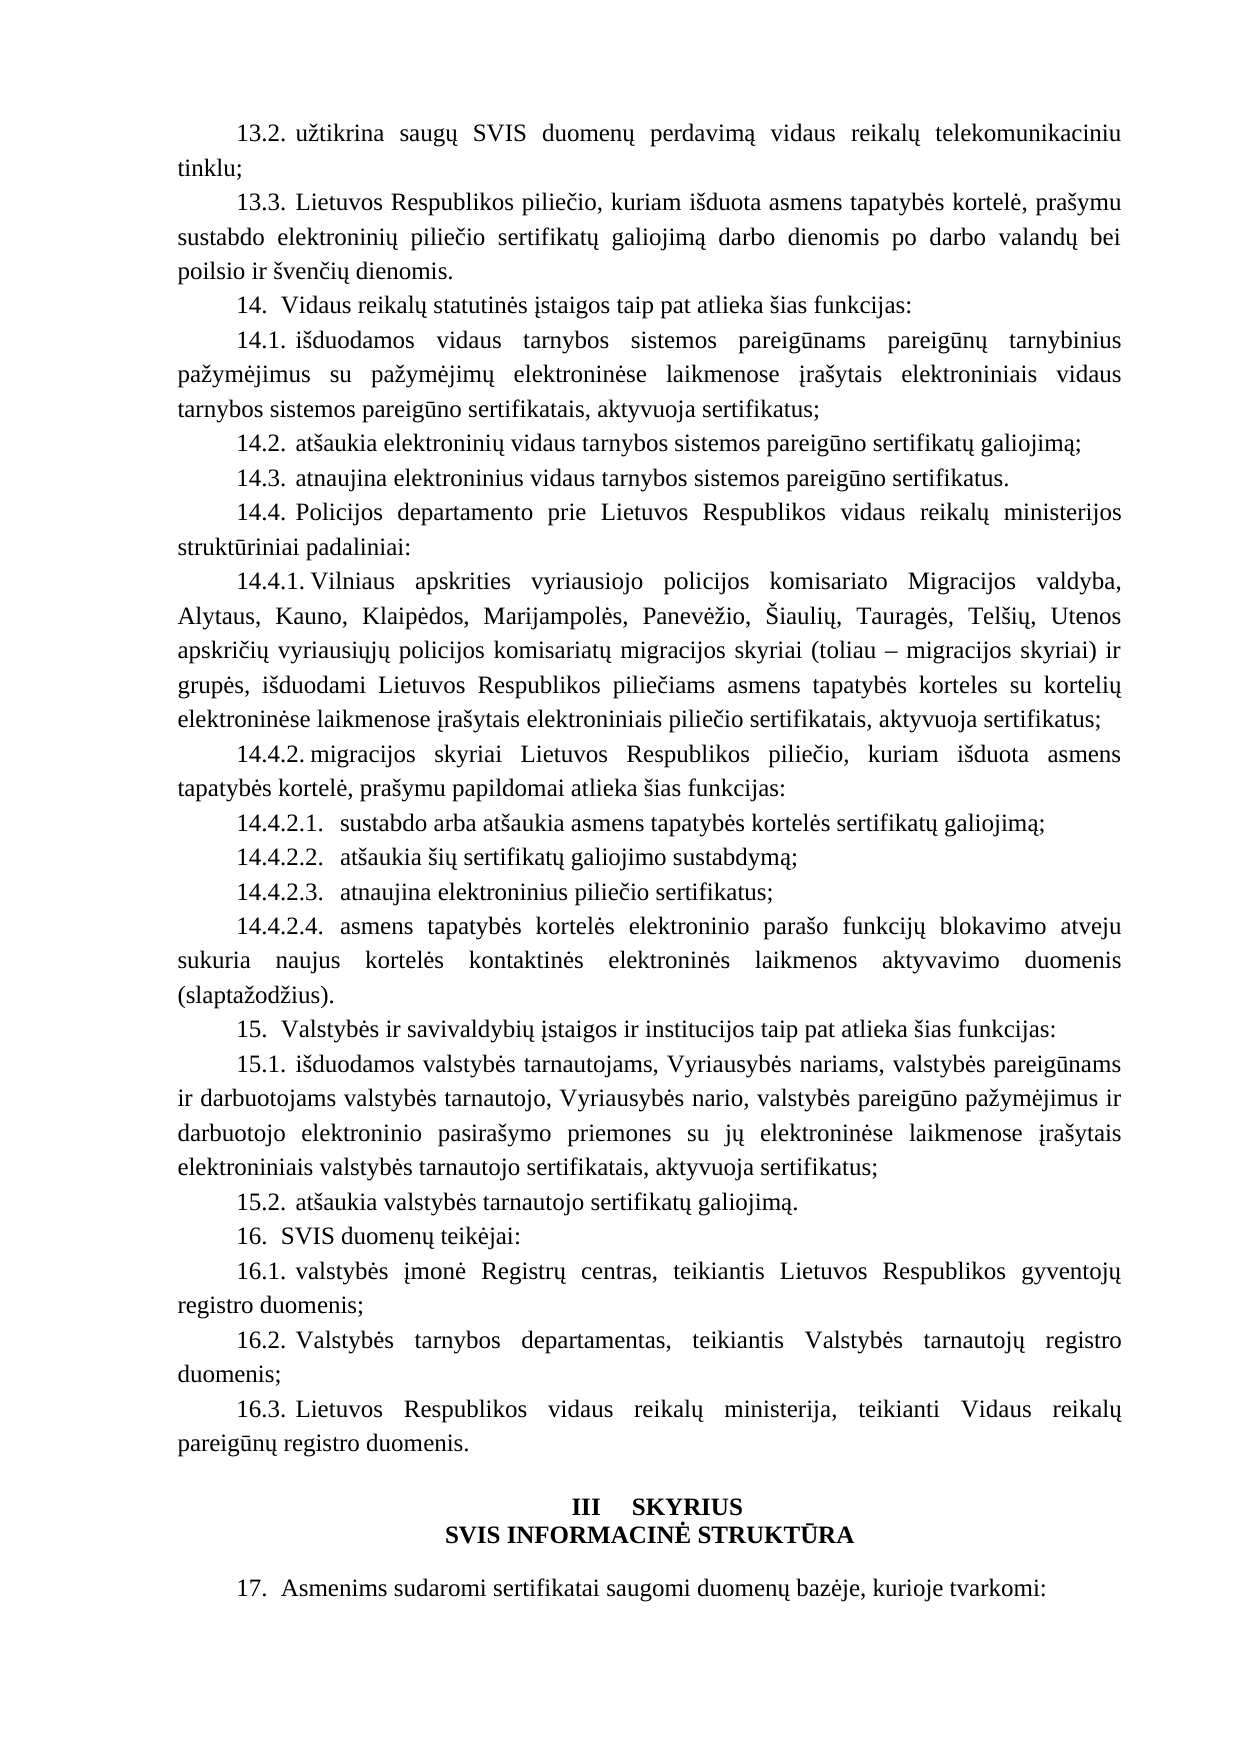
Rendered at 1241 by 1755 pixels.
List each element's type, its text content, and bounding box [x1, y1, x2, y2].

text 13.3. Lietuvos Respublikos piliečio, kuriam išduota asmens tapatybės kortelė, prašymu sustabdo elektroninių piliečio sertifikatų galiojimą darbo dienomis po darbo valandų bei poilsio ir švenčių dienomis. [177, 187, 1122, 285]
text 14.4.2.3. atnaujina elektroninius piliečio sertifikatus; [177, 877, 1122, 905]
text 15.1. išduodamos valstybės tarnautojams, Vyriausybės nariams, valstybės pareigūnams ir darbuotojams valstybės tarnautojo, Vyriausybės nario, valstybės pareigūno pažymėjimus ir darbuotojo elektroninio pasirašymo priemones su jų elektroninėse laikmenose įrašytais elektroniniais valstybės tarnautojo sertifikatais, aktyvuoja sertifikatus; [177, 1049, 1122, 1181]
text 15.2. atšaukia valstybės tarnautojo sertifikatų galiojimą. [177, 1187, 1122, 1216]
text 14.4.2.2. atšaukia šių sertifikatų galiojimo sustabdymą; [177, 842, 1122, 871]
text 13.2. užtikrina saugų SVIS duomenų perdavimą vidaus reikalų telekomunikaciniu tinklu; [177, 118, 1122, 181]
text 14.4.2.4. asmens tapatybės kortelės elektroninio parašo funkcijų blokavimo atveju sukuria naujus kortelės kontaktinės elektroninės laikmenos aktyvavimo duomenis (slaptažodžius). [177, 911, 1122, 1009]
text 14.4.2. migracijos skyriai Lietuvos Respublikos piliečio, kuriam išduota asmens tapatybės kortelė, prašymu papildomai atlieka šias funkcijas: [177, 739, 1122, 802]
text 14.1. išduodamos vidaus tarnybos sistemos pareigūnams pareigūnų tarnybinius pažymėjimus su pažymėjimų elektroninėse laikmenose įrašytais elektroniniais vidaus tarnybos sistemos pareigūno sertifikatais, aktyvuoja sertifikatus; [177, 325, 1122, 423]
text 14.4.1. Vilniaus apskrities vyriausiojo policijos komisariato Migracijos valdyba, Alytaus, Kauno, Klaipėdos, Marijampolės, Panevėžio, Šiaulių, Tauragės, Telšių, Utenos apskričių vyriausiųjų policijos komisariatų migracijos skyriai (toliau – migracijos skyriai) ir grupės, išduodami Lietuvos Respublikos piliečiams asmens tapatybės korteles su kortelių elektroninėse laikmenose įrašytais elektroniniais piliečio sertifikatais, aktyvuoja sertifikatus; [177, 566, 1122, 733]
text 16.2. Valstybės tarnybos departamentas, teikiantis Valstybės tarnautojų registro duomenis; [177, 1325, 1122, 1388]
text 16.3. Lietuvos Respublikos vidaus reikalų ministerija, teikianti Vidaus reikalų pareigūnų registro duomenis. [177, 1394, 1122, 1457]
text 16.1. valstybės įmonė Registrų centras, teikiantis Lietuvos Respublikos gyventojų registro duomenis; [177, 1256, 1122, 1319]
text III SKYRIUS SVIS INFORMACINĖ STRUKTŪRA [177, 1492, 1122, 1549]
text 17. Asmenims sudaromi sertifikatai saugomi duomenų bazėje, kurioje tvarkomi: [177, 1573, 1122, 1602]
text 16. SVIS duomenų teikėjai: [177, 1221, 1122, 1250]
text 14.2. atšaukia elektroninių vidaus tarnybos sistemos pareigūno sertifikatų galiojimą; [177, 428, 1122, 457]
text 14. Vidaus reikalų statutinės įstaigos taip pat atlieka šias funkcijas: [177, 291, 1122, 319]
text 14.4.2.1. sustabdo arba atšaukia asmens tapatybės kortelės sertifikatų galiojimą; [177, 808, 1122, 836]
text 15. Valstybės ir savivaldybių įstaigos ir institucijos taip pat atlieka šias funkcijas: [177, 1014, 1122, 1043]
text 14.4. Policijos departamento prie Lietuvos Respublikos vidaus reikalų ministerijos struktūriniai padaliniai: [177, 497, 1122, 561]
text 14.3. atnaujina elektroninius vidaus tarnybos sistemos pareigūno sertifikatus. [177, 463, 1122, 492]
